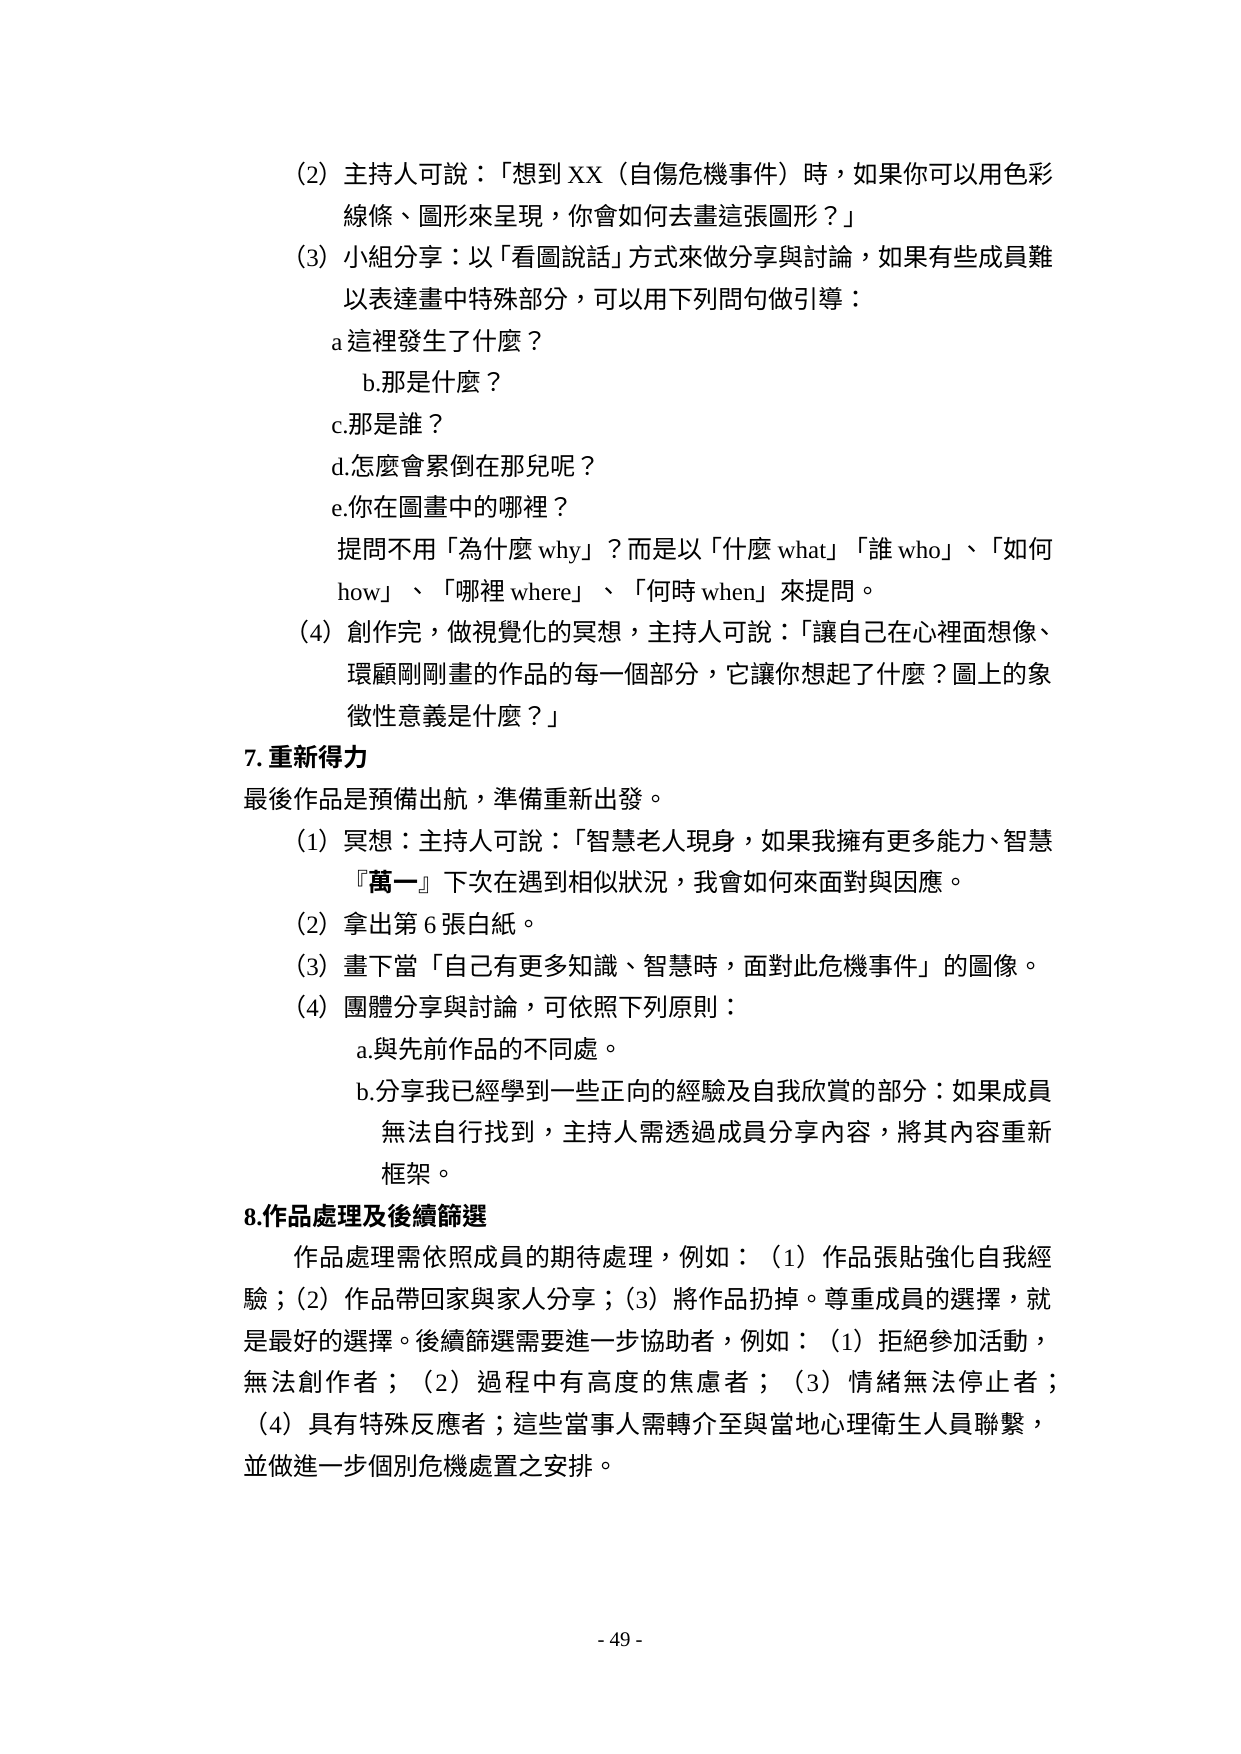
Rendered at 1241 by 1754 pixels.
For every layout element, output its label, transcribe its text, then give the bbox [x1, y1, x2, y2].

text （3）畫下當「自己有更多知識、智慧時，面對此危機事件」的圖像。 [243, 942, 1053, 983]
text 提問不用「為什麼why」？而是以「什麼what」「誰who」、「如何how」、「哪裡where」、「何時when」來提問。 [337, 525, 1053, 608]
text a這裡發生了什麼？ [243, 317, 1053, 358]
text 7. 重新得力 [243, 733, 1053, 775]
text d.怎麼會累倒在那兒呢？ [243, 442, 1053, 483]
text （4）創作完，做視覺化的冥想，主持人可說：「讓自己在心裡面想像、環顧剛剛畫的作品的每一個部分，它讓你想起了什麼？圖上的象徵性意義是什麼？」 [284, 608, 1053, 733]
text （2）主持人可說：「想到XX（自傷危機事件）時，如果你可以用色彩、線條、圖形來呈現，你會如何去畫這張圖形？」 [281, 150, 1053, 233]
text （3）小組分享：以「看圖說話」方式來做分享與討論，如果有些成員難以表達畫中特殊部分，可以用下列問句做引導： [281, 233, 1053, 317]
text 最後作品是預備出航，準備重新出發。 [243, 775, 1053, 817]
text a.與先前作品的不同處。 [243, 1025, 1053, 1067]
text （1）冥想：主持人可說：「智慧老人現身，如果我擁有更多能力、智慧，『萬一』下次在遇到相似狀況，我會如何來面對與因應。 [281, 817, 1053, 900]
text （2）拿出第6張白紙。 [243, 900, 1053, 942]
text 作品處理需依照成員的期待處理，例如：（1）作品張貼強化自我經驗；（2）作品帶回家與家人分享；（3）將作品扔掉。尊重成員的選擇，就是最好的選擇。後續篩選需要進一步協助者，例如：（1）拒絕參加活動，無法創作者；（2）過程中有高度的焦慮者；（3）情緒無法停止者；（4）具有特殊反應者；這些當事人需轉介至與當地心理衛生人員聯繫，並做進一步個別危機處置之安排。 [243, 1233, 1053, 1483]
text c.那是誰？ [243, 400, 1053, 442]
text 8.作品處理及後續篩選 [243, 1192, 1053, 1233]
text （4）團體分享與討論，可依照下列原則： [243, 983, 1053, 1025]
text b.那是什麼？ [243, 358, 1053, 400]
text e.你在圖畫中的哪裡？ [243, 483, 1053, 525]
text b.分享我已經學到一些正向的經驗及自我欣賞的部分：如果成員無法自行找到，主持人需透過成員分享內容，將其內容重新框架。 [356, 1067, 1053, 1192]
